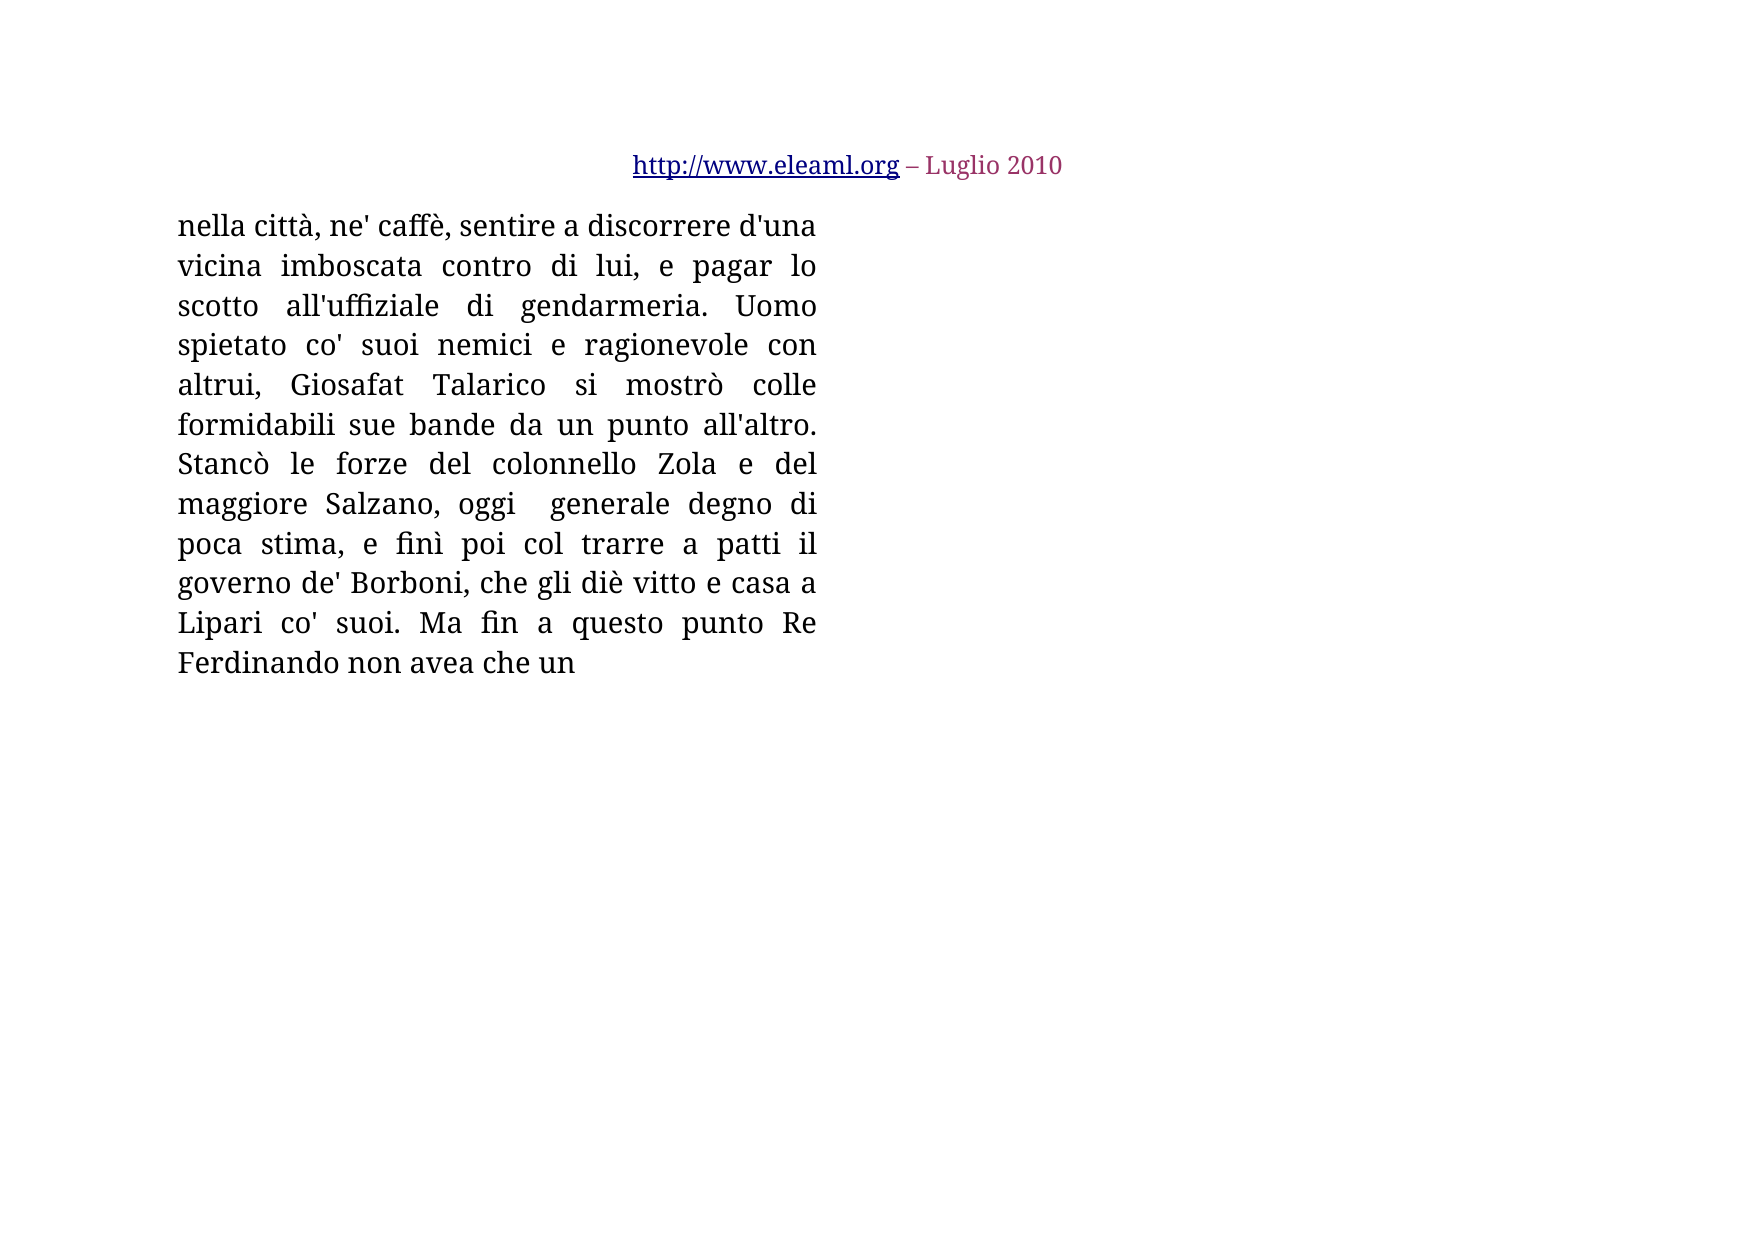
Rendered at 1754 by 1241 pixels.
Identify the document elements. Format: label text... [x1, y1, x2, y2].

text nella città, ne' caffè, sentire a discorrere d'una vicina imboscata contro di lui, e pagar lo scotto all'uffiziale di gendarmeria. Uomo spietato co' suoi nemici e ragionevole con altrui, Giosafat Talarico si mostrò colle formidabili sue bande da un punto all'altro. Stancò le forze del colonnello Zola e del maggiore Salzano, oggi generale degno di poca stima, e finì poi col trarre a patti il governo de' Borboni, che gli diè vitto e casa a Lipari co' suoi. Ma fin a questo punto Re Ferdinando non avea che un [177, 206, 818, 682]
